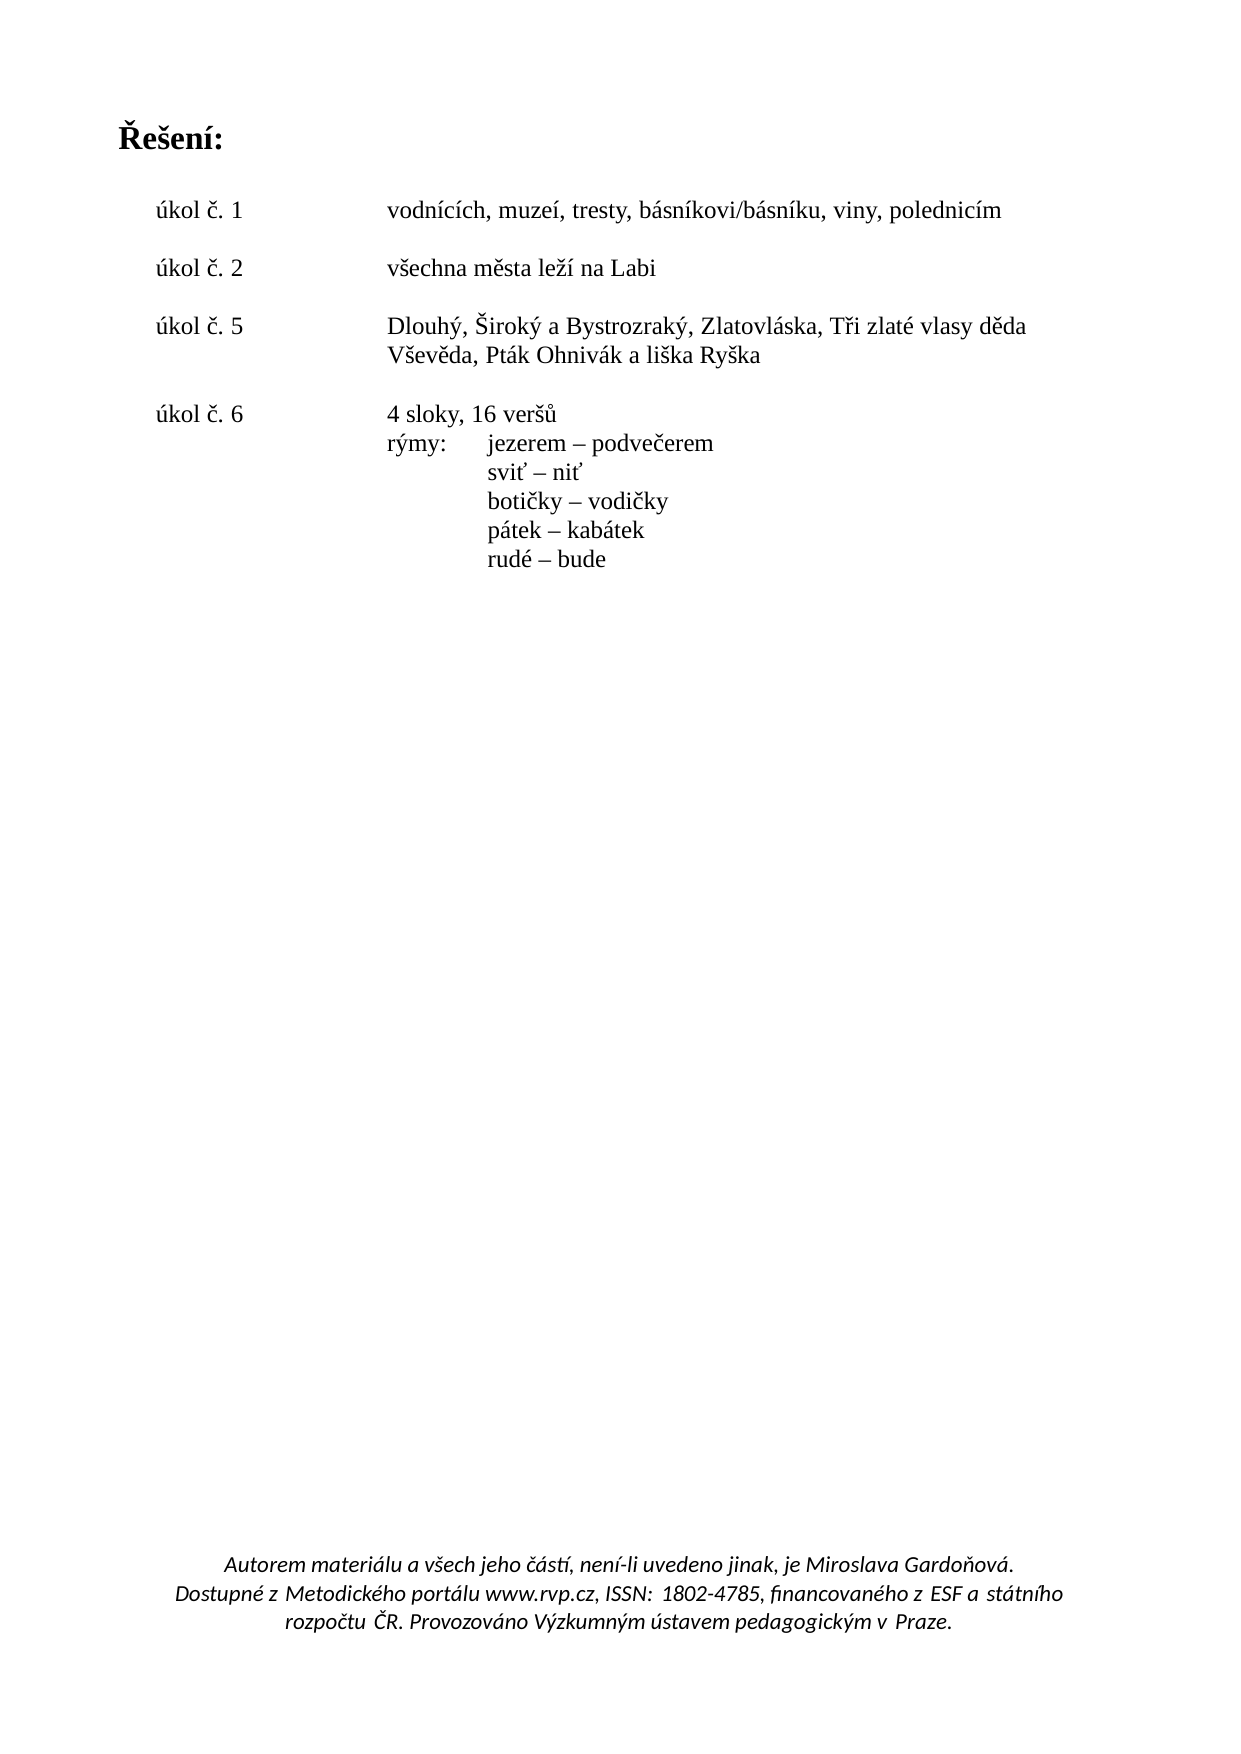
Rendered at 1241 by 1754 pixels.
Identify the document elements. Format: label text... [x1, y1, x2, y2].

text sviť – niť [156, 457, 1122, 486]
text rýmy: jezerem – podvečerem [156, 427, 1122, 457]
text Řešení: [118, 118, 1122, 157]
text úkol č. 5 Dlouhý, Široký a Bystrozraký, Zlatovláska, Tři zlaté vlasy děda Vševěda, Pták Ohnivák a liška Ryška [156, 311, 1122, 369]
text úkol č. 6 4 sloky, 16 veršů [156, 398, 1122, 427]
text rudé – bude [156, 544, 1122, 573]
text botičky – vodičky [156, 486, 1122, 515]
text úkol č. 2 všechna města leží na Labi [156, 253, 1122, 282]
text úkol č. 1 vodnících, muzeí, tresty, básníkovi/básníku, viny, polednicím [156, 195, 1122, 224]
text pátek – kabátek [156, 515, 1122, 544]
